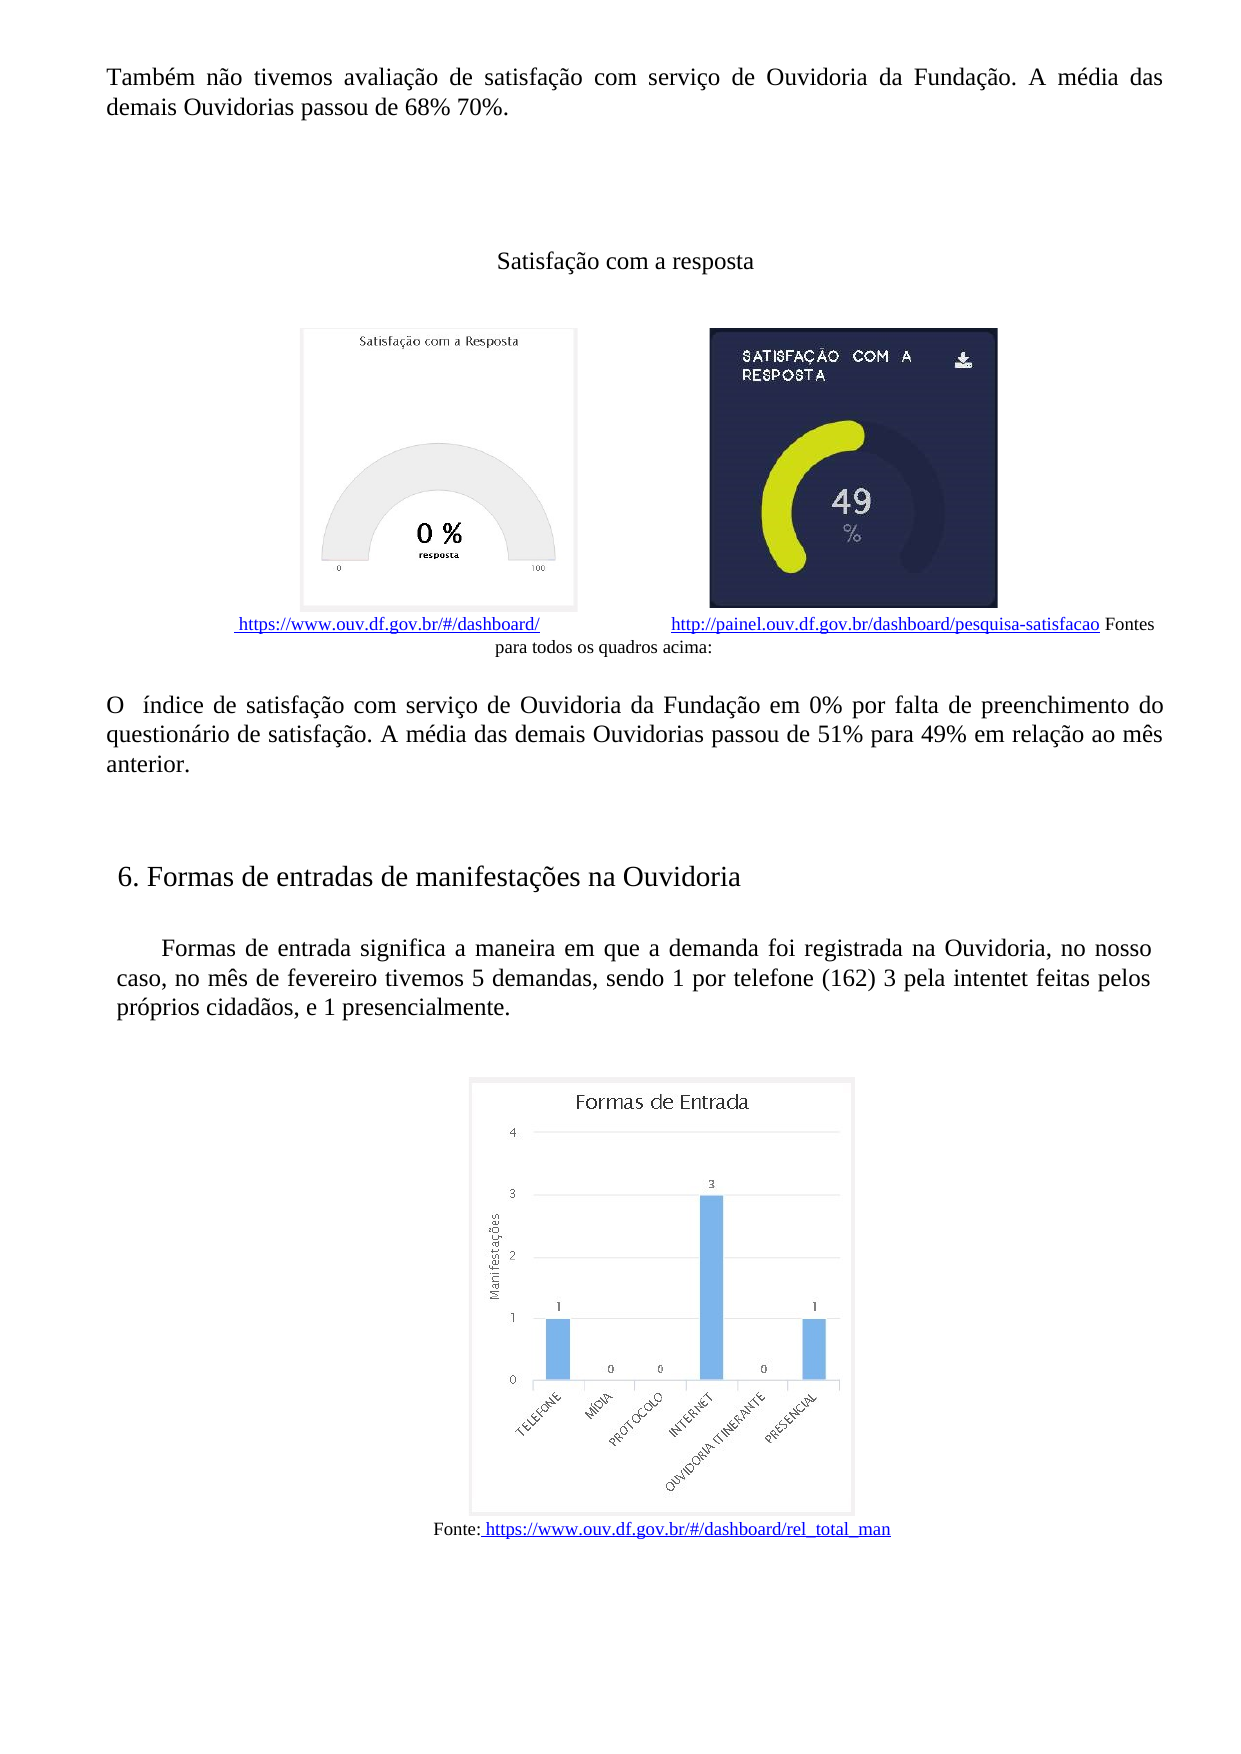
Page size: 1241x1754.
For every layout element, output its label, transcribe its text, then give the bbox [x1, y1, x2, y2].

text https://www.ouv.df.gov.br/#/dashboard/ http://painel.ouv.df.gov.br/dashboard/pesquisa-satisfacao Fontes para todos os quadros acima: [107, 613, 1167, 657]
subtitle Satisfação com a resposta [106, 246, 1163, 274]
text Também não tivemos avaliação de satisfação com serviço de Ouvidoria da Fundação. A média das demais Ouvidorias passou de 68% 70%. [106, 62, 1165, 121]
subtitle 6. Formas de entradas de manifestações na Ouvidoria [117, 859, 1240, 892]
text Fonte: https://www.ouv.df.gov.br/#/dashboard/rel_total_man [106, 1518, 1222, 1539]
text O índice de satisfação com serviço de Ouvidoria da Fundação em 0% por falta de preenchimento do questionário de satisfação. A média das demais Ouvidorias passou de 51% para 49% em relação ao mês anterior. [106, 690, 1165, 778]
text Formas de entrada significa a maneira em que a demanda foi registrada na Ouvidoria, no nosso caso, no mês de fevereiro tivemos 5 demandas, sendo 1 por telefone (162) 3 pela intentet feitas pelos próprios cidadãos, e 1 presencialmente. [116, 933, 1153, 1021]
